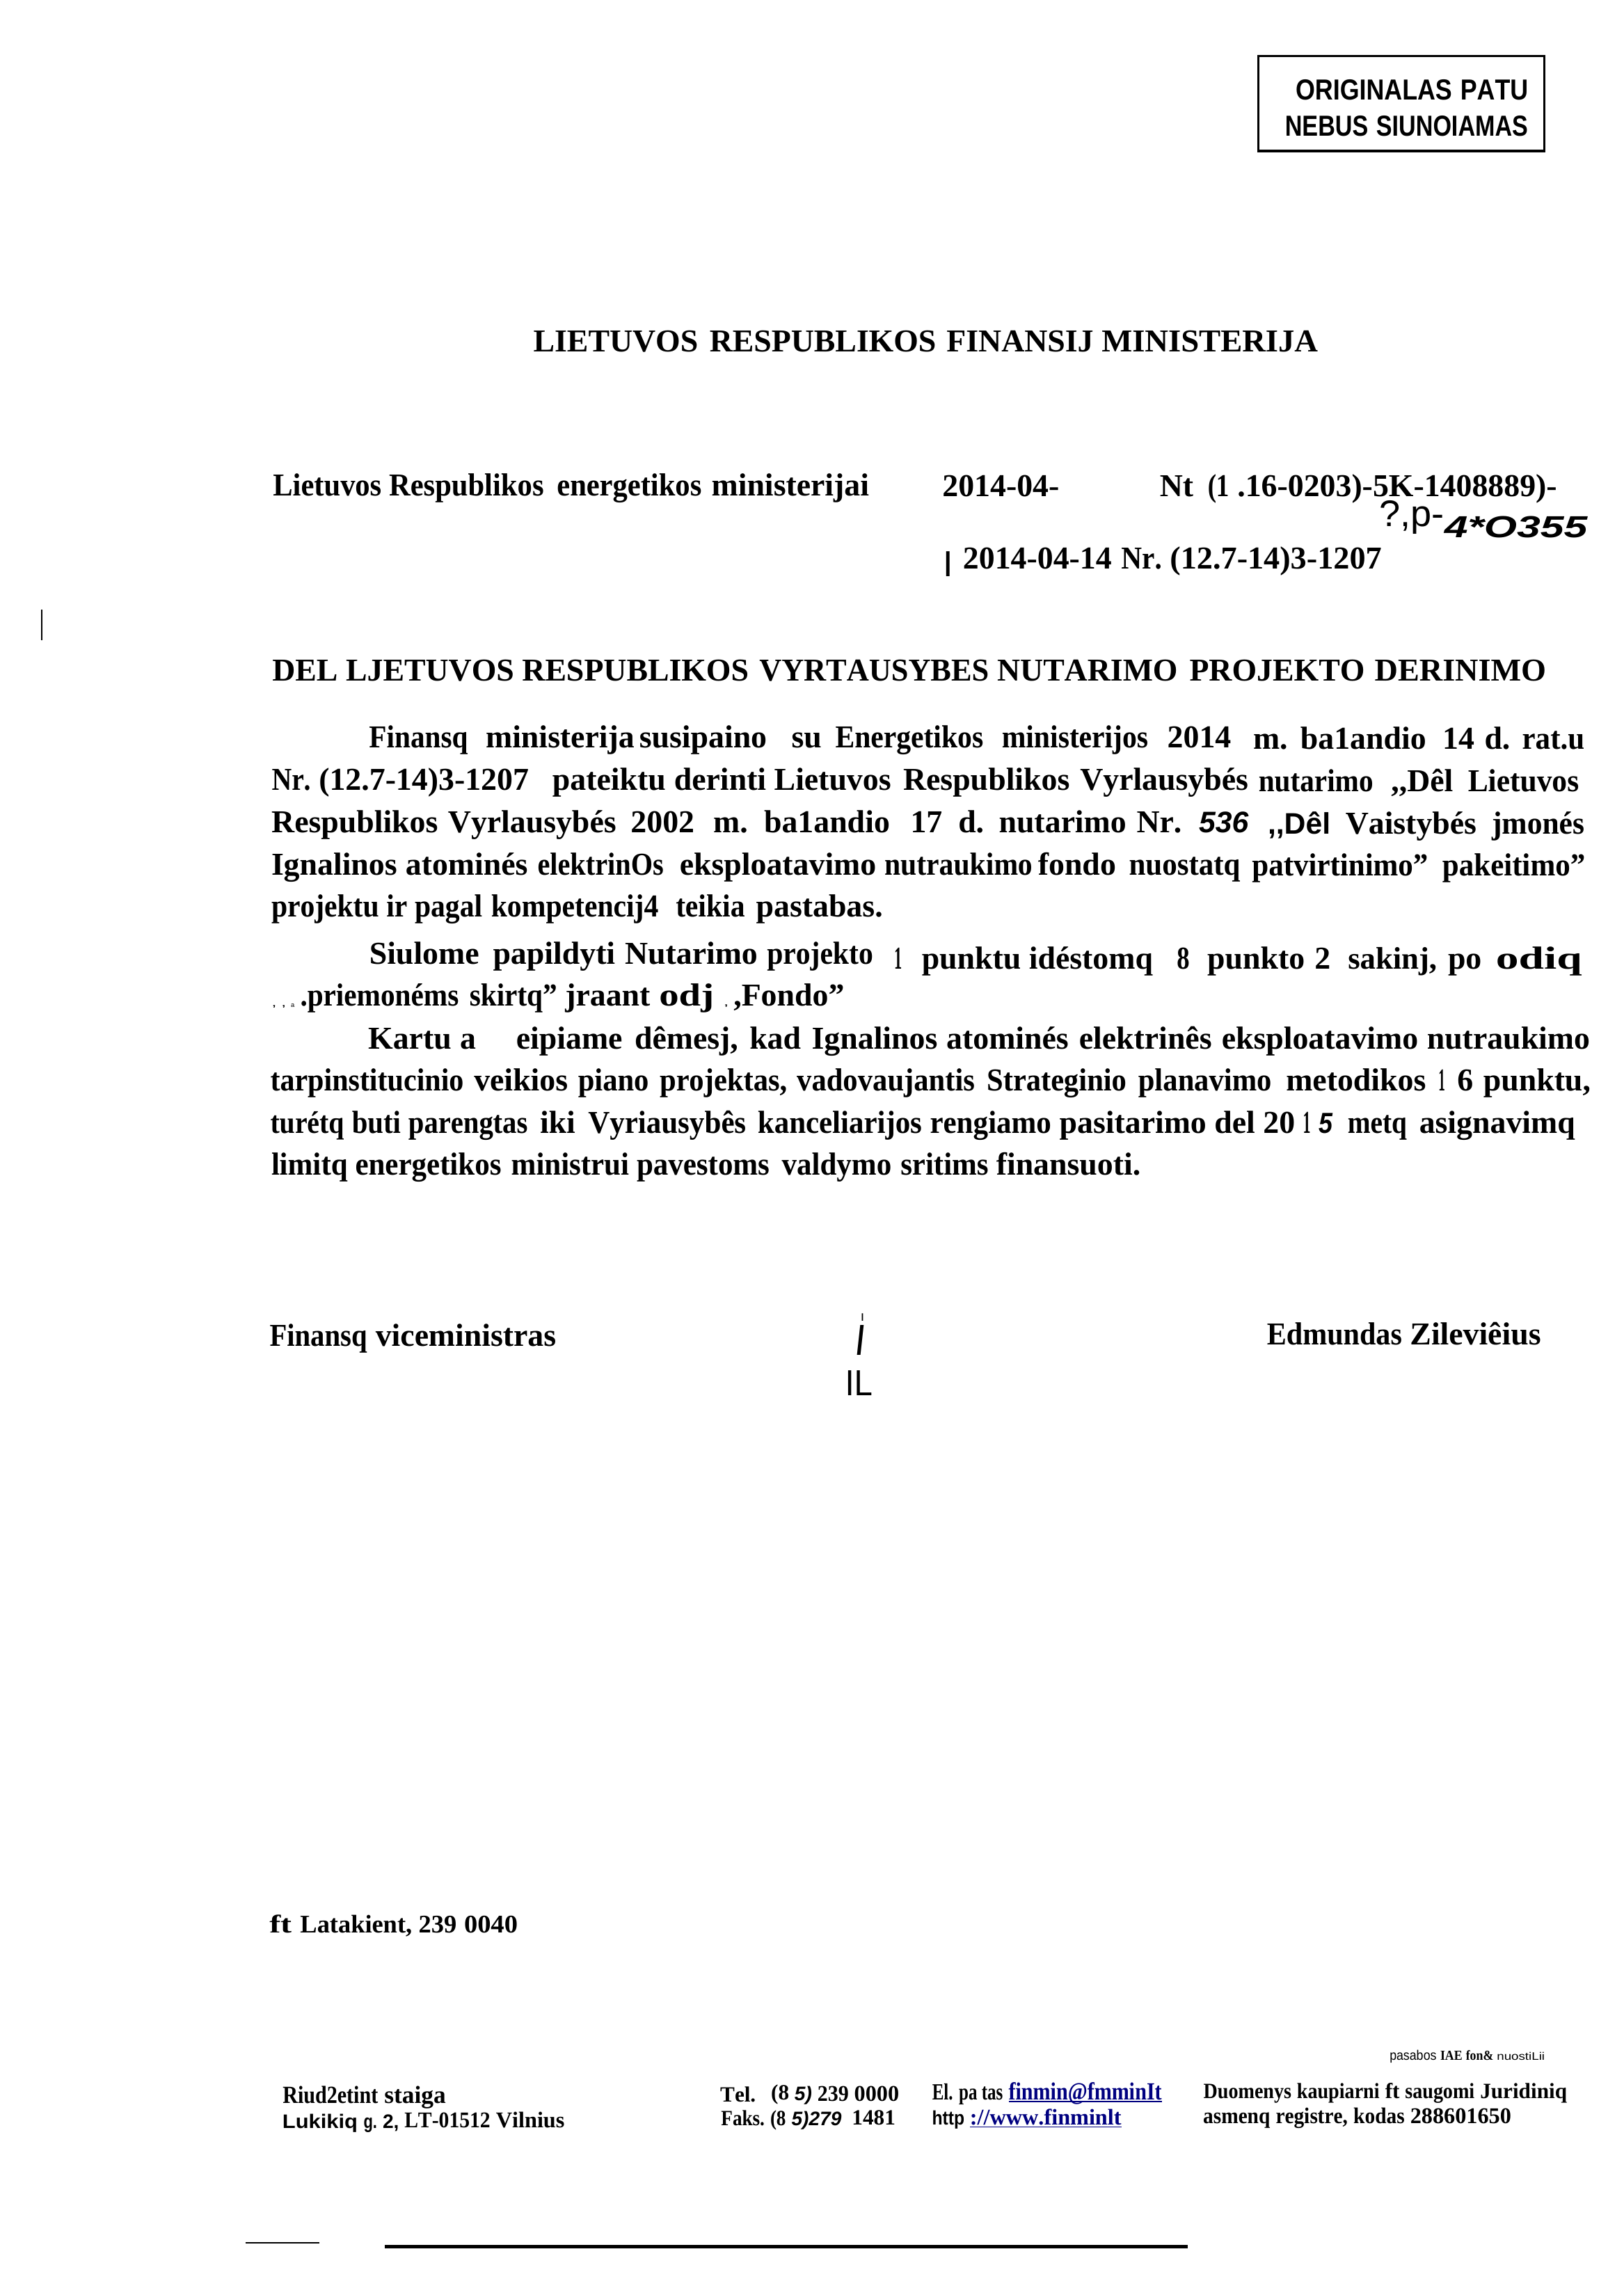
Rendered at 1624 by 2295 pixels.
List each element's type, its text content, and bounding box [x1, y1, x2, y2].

text asmenq registre, kodas 288601650 [1203, 2104, 1599, 2129]
text ,,Dêl Vaistybés jmonés patvirtinimo” pakeitimo” [1248, 804, 1589, 882]
text , , a .priemonéms skirtq” jraant odj , ,Fondo” [271, 976, 876, 1012]
text Finansq ministerija susipaino su Energetikos ministerijos 2014 [369, 718, 1246, 754]
text pasabos IAE fon& nuostiLii [1390, 2047, 1599, 2063]
text IL [839, 1365, 878, 1402]
text ORIGINALAS PATU NEBUS SIUNOIAMAS [1275, 71, 1528, 142]
text DEL LJETUVOS RESPUBLIKOS VYRTAUSYBES NUTARIMO PROJEKTO DERINIMO [272, 651, 1599, 688]
text I [861, 1311, 1599, 1322]
text Tel. (8 5) 239 0000 [720, 2079, 905, 2106]
text LIETUVOS RESPUBLIKOS FINANSIJ MINISTERIJA [533, 322, 1599, 358]
text 1 punktu idéstomq 8 punkto 2 sakinj, po odiq [894, 939, 1599, 976]
text Nr. (12.7-14)3-1207 pateiktu derinti Lietuvos Respublikos Vyrlausybés [271, 761, 1248, 797]
text m. ba1andio 14 d. rat.u nutarimo ,,Dêl Lietuvos [1248, 720, 1589, 798]
text ft Latakient, 239 0040 [269, 1909, 1599, 1937]
text ?,p-4*O355 [234, 500, 1591, 544]
text I Edmundas Zileviêius [857, 1322, 1599, 1365]
text Respublikos Vyrlausybés 2002 m. ba1andio 17 d. nutarimo Nr. 536 [271, 803, 1248, 840]
text I 2014-04-14 Nr. (12.7-14)3-1207 [943, 544, 1599, 583]
text Duomenys kaupiarni ft saugomi Juridiniq [1203, 2079, 1599, 2104]
text Siulome papildyti Nutarimo projekto [369, 934, 882, 971]
text Riud2etint staiga [282, 2080, 566, 2109]
text Lietuvos Respublikos energetikos ministerijai 2014-04- Nt (1 .16-0203)-5K-1408889)- [273, 466, 1599, 500]
text Lukikiq g. 2, LT-01512 Vilnius [282, 2109, 571, 2132]
text Faks. (8 5)279 1481 [721, 2106, 904, 2130]
text Kartu a eipiame dêmesj, kad Ignalinos atominés elektrinês eksploatavimo nutraukimo tarpinstitucinio veikios piano projektas, vadovaujantis Strateginio planavimo metodikos 1 6 punktu, turétq buti parengtas iki Vyriausybês kanceliarijos rengiamo pasitarimo del 20 1 5 metq asignavimq [270, 1019, 1591, 1140]
text limitq energetikos ministrui pavestoms valdymo sritims finansuoti. [271, 1145, 1599, 1182]
text Ignalinos atominés elektrinOs eksploatavimo nutraukimo fondo nuostatq projektu ir pagal kompetencij4 teikia pastabas. [271, 840, 1245, 924]
text Finansq viceministras [269, 1316, 562, 1353]
text http ://www.finminlt [932, 2105, 1177, 2130]
text El. pa tas finmin@fmminIt [932, 2076, 1182, 2105]
